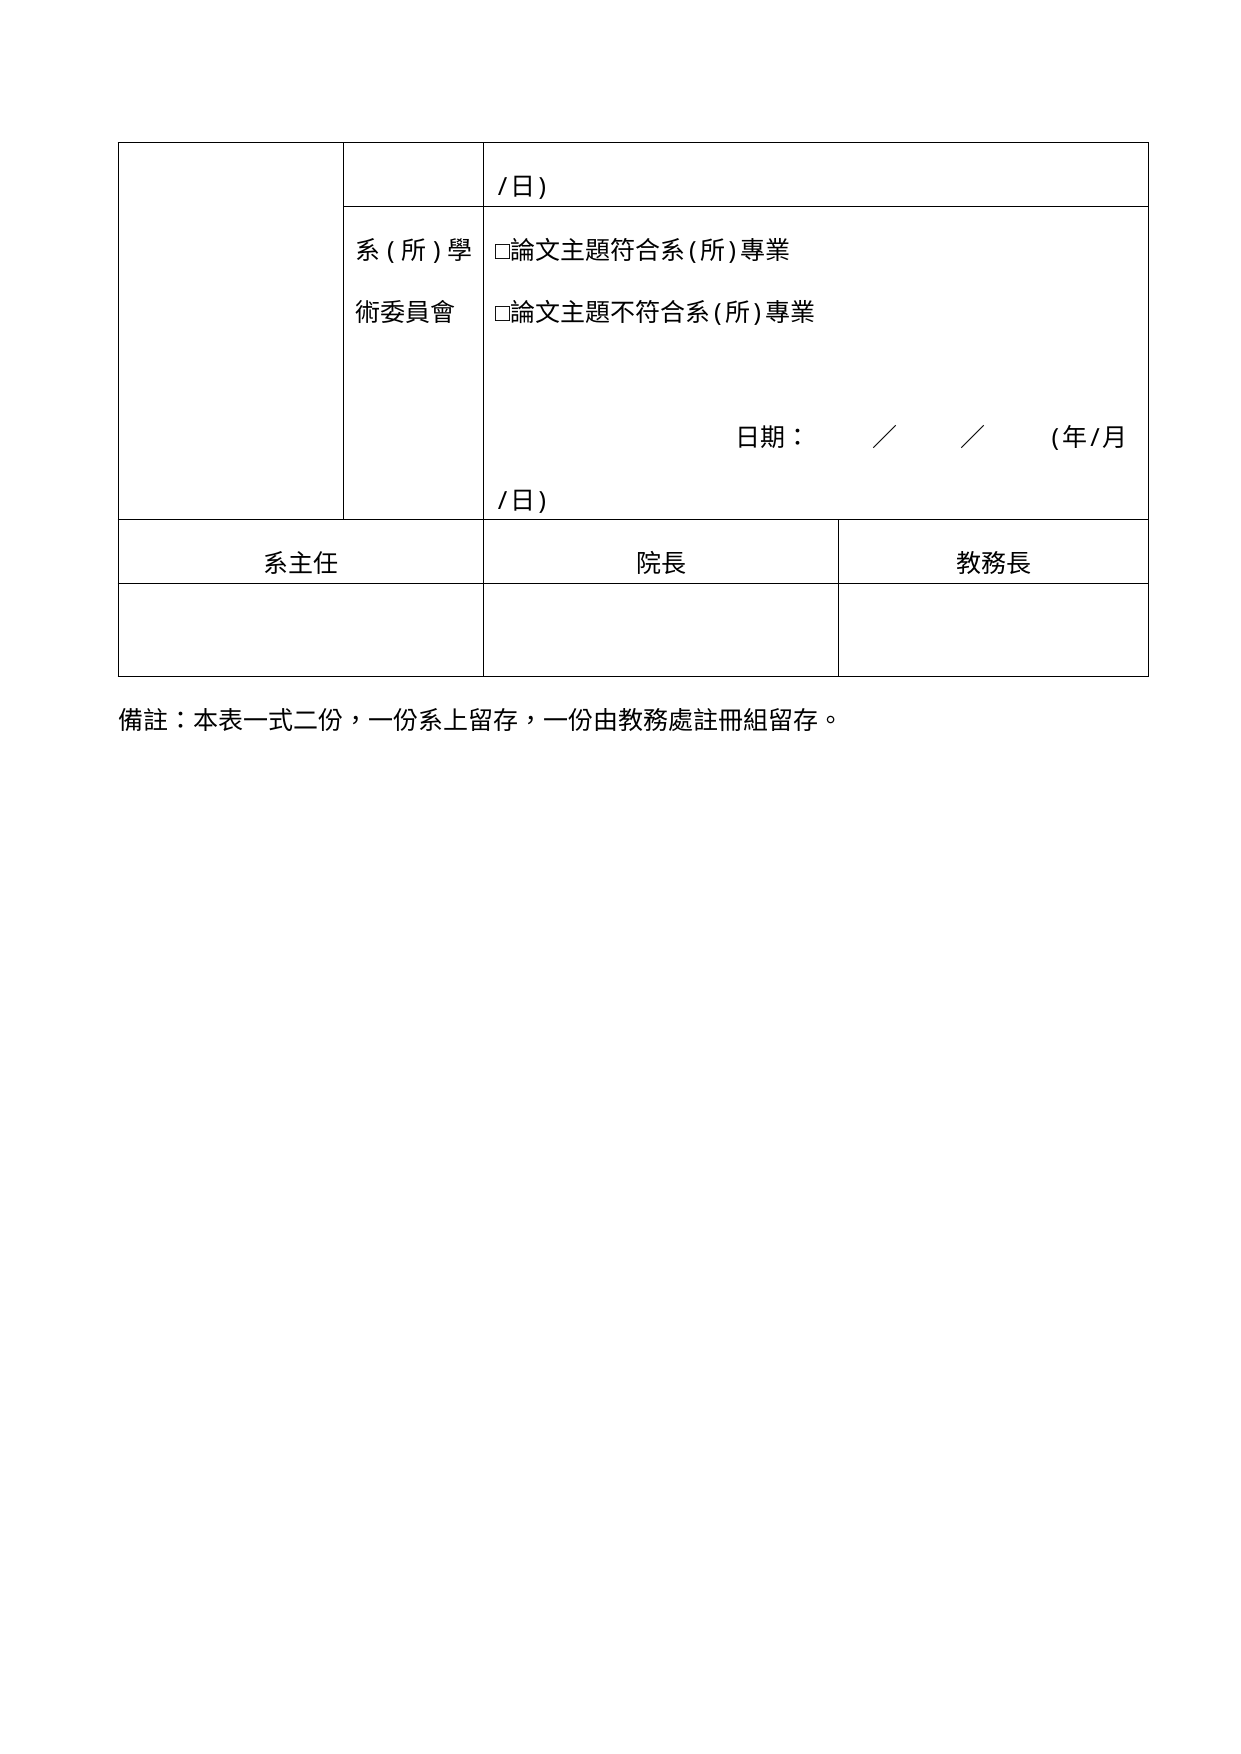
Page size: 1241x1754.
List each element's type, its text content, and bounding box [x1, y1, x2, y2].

table_cell /日) [484, 143, 1148, 206]
table_cell 系(所)學術委員會 [344, 207, 483, 519]
table_cell 教務長 [839, 520, 1148, 583]
table_cell 院長 [484, 520, 838, 583]
table_cell [119, 143, 343, 519]
text 備註：本表一式二份，一份系上留存，一份由教務處註冊組留存。 [118, 677, 1122, 739]
table_cell [119, 584, 483, 676]
table_cell [484, 584, 838, 676]
table_cell [839, 584, 1148, 676]
table_cell □論文主題符合系(所)專業 □論文主題不符合系(所)專業 日期： ／ ／ (年/月/日) [484, 207, 1148, 519]
table_cell 系主任 [119, 520, 483, 583]
table_cell [344, 143, 483, 206]
